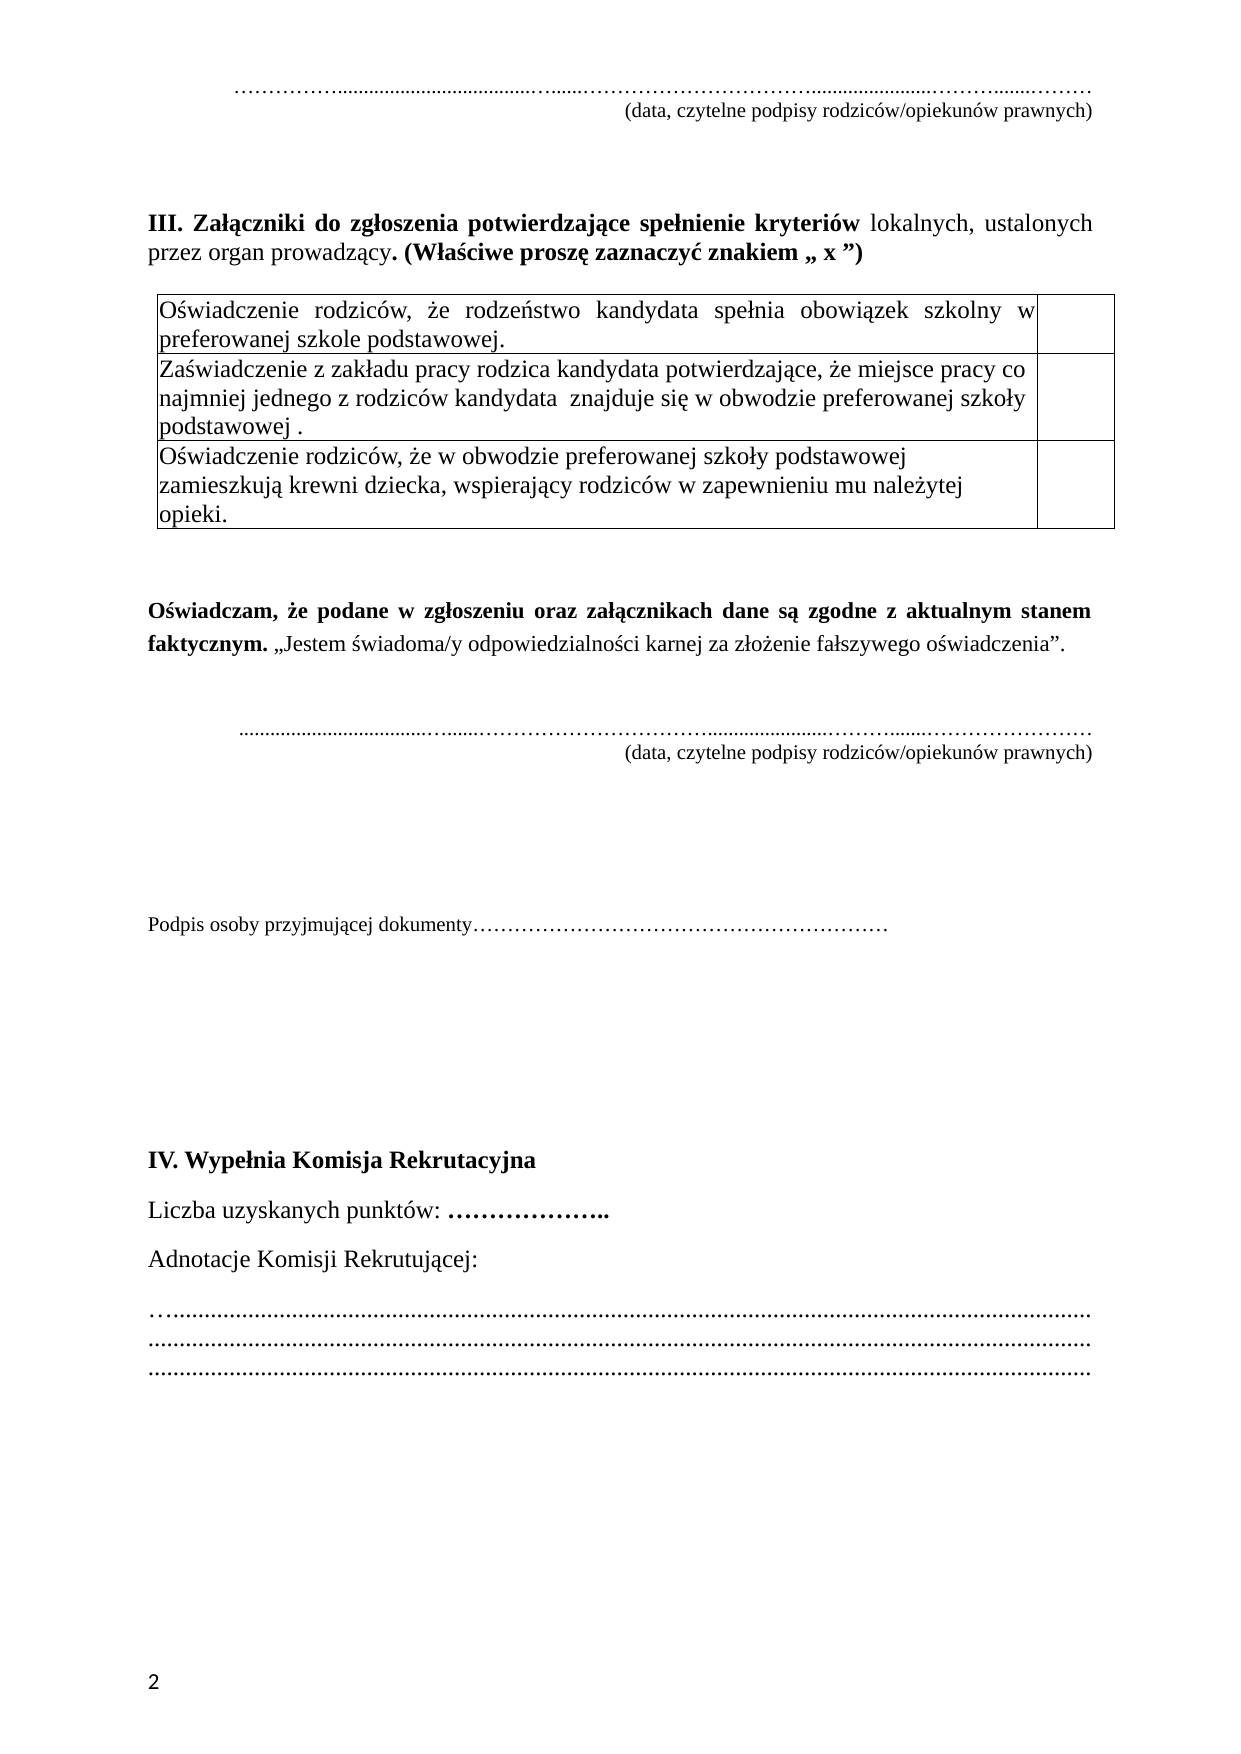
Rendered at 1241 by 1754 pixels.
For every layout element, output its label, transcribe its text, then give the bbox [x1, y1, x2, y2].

table_header [1038, 295, 1114, 353]
text III. Załączniki do zgłoszenia potwierdzające spełnienie kryteriów lokalnych, ustalonych przez organ prowadzący. (Właściwe proszę zaznaczyć znakiem „ x ”) [148, 208, 1093, 266]
table_cell [1038, 441, 1114, 527]
text …………….....................................…......…………………………….......................……….......……… [223, 74, 1093, 98]
text Podpis osoby przyjmującej dokumenty…………………………………………………… [148, 911, 1093, 936]
text ....................................…......…………………………….......................……….......…………………… [223, 716, 1093, 740]
text (data, czytelne podpisy rodziców/opiekunów prawnych) [223, 98, 1093, 122]
text IV. Wypełnia Komisja Rekrutacyjna [148, 1145, 1093, 1174]
text Liczba uzyskanych punktów: ……………….. [148, 1195, 1093, 1224]
table_cell Oświadczenie rodziców, że w obwodzie preferowanej szkoły podstawowej zamieszkują krewni dziecka, wspierający rodziców w zapewnieniu mu należytej opieki. [158, 441, 1037, 527]
text …................................................................................................................................................................................................................................................................................................................................................................................................................................................................. [148, 1294, 1093, 1380]
text (data, czytelne podpisy rodziców/opiekunów prawnych) [223, 740, 1093, 764]
text Adnotacje Komisji Rekrutującej: [148, 1244, 1093, 1273]
table_cell Zaświadczenie z zakładu pracy rodzica kandydata potwierdzające, że miejsce pracy co najmniej jednego z rodziców kandydata znajduje się w obwodzie preferowanej szkoły podstawowej . [158, 354, 1037, 440]
table_header Oświadczenie rodziców, że rodzeństwo kandydata spełnia obowiązek szkolny w preferowanej szkole podstawowej. [158, 295, 1037, 353]
table_cell [1038, 354, 1114, 440]
text Oświadczam, że podane w zgłoszeniu oraz załącznikach dane są zgodne z aktualnym stanem faktycznym. „Jestem świadoma/y odpowiedzialności karnej za złożenie fałszywego oświadczenia”. [148, 597, 1093, 657]
